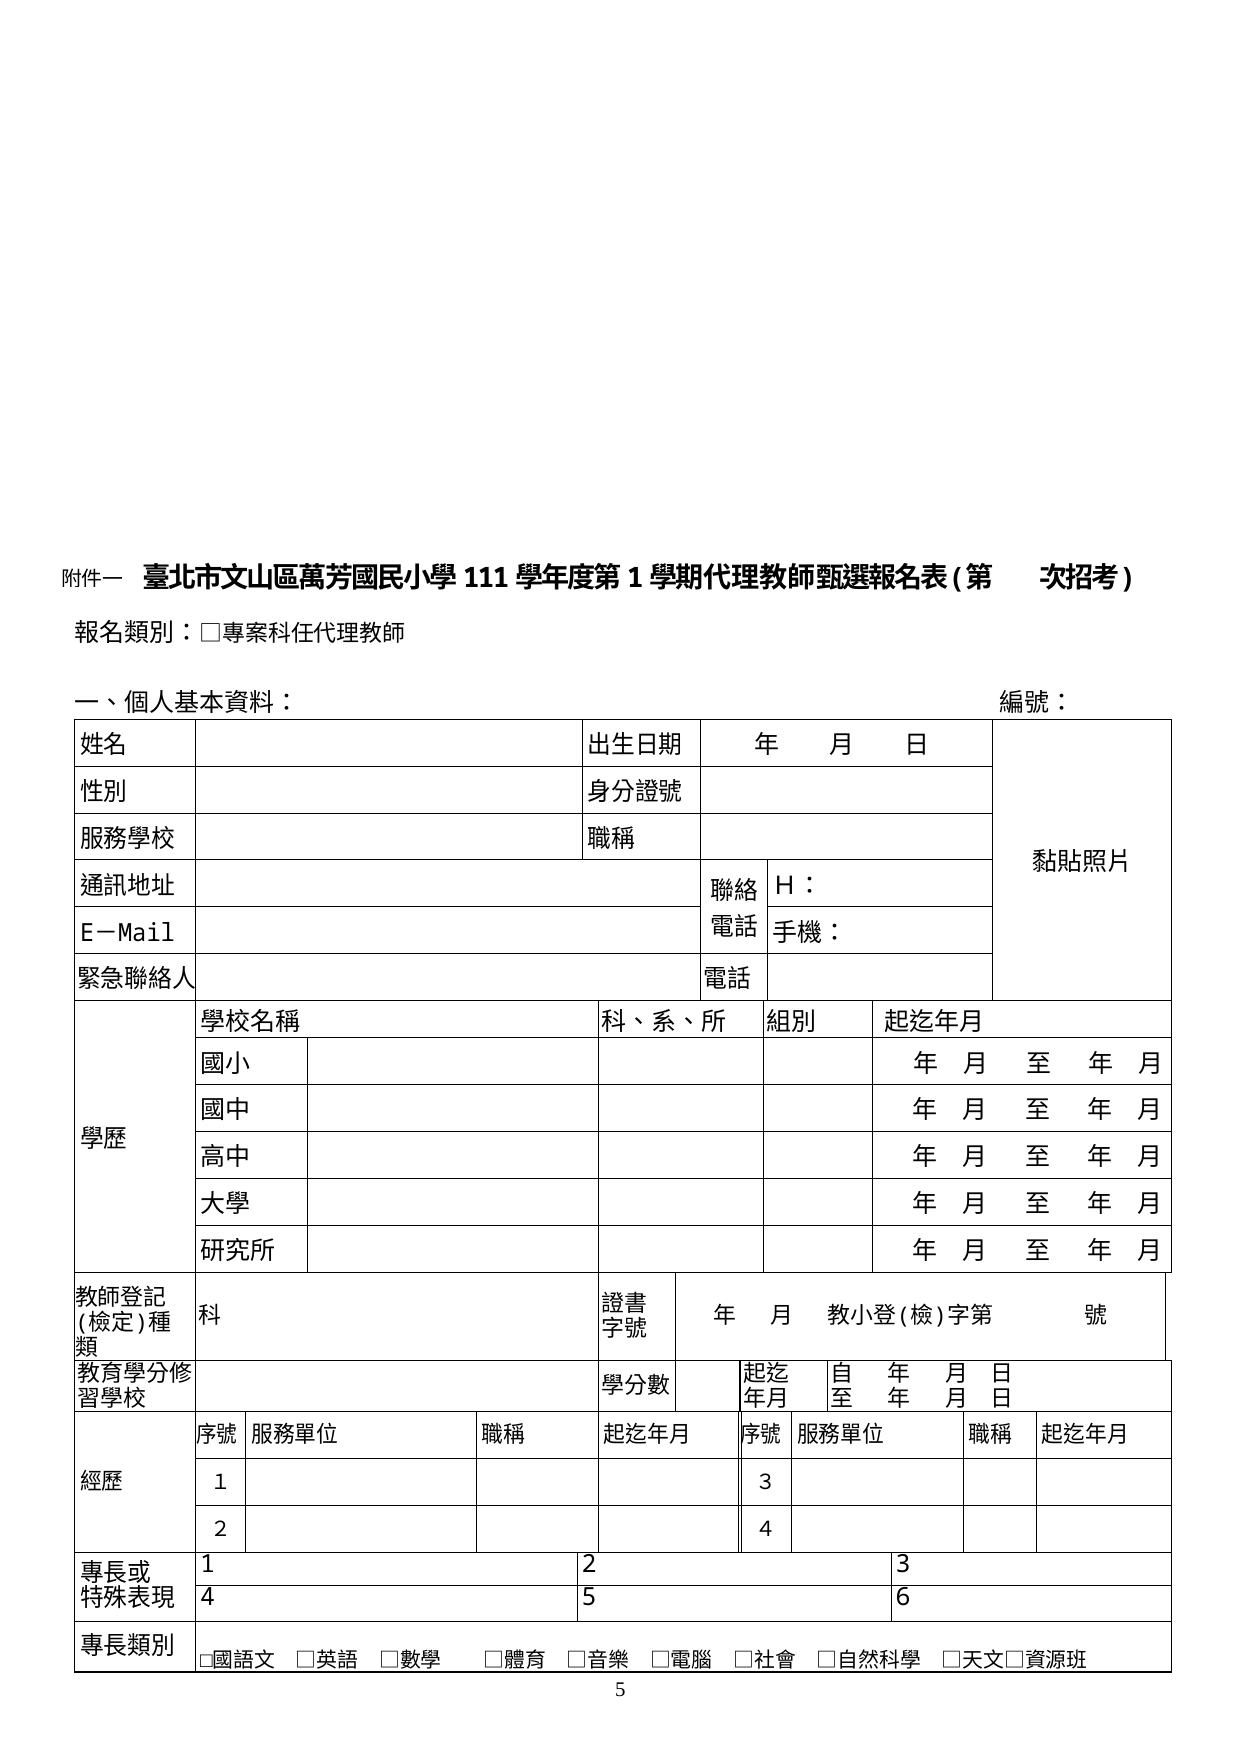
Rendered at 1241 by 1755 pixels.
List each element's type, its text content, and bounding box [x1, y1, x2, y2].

table_cell [701, 767, 992, 812]
table_cell 學歷 [75, 1001, 195, 1272]
table_header 出生日期 [583, 720, 700, 766]
table_cell 職稱 [964, 1412, 1036, 1458]
table_cell 職稱 [583, 814, 700, 859]
table_cell 緊急聯絡人 [75, 954, 195, 1000]
table_cell 6 [892, 1586, 1171, 1621]
table_cell 序號 [196, 1412, 245, 1458]
table_cell [196, 954, 700, 1000]
table_cell 經歷 [75, 1412, 195, 1552]
table_cell 科 [196, 1273, 598, 1360]
table_cell [477, 1459, 598, 1505]
table_cell 組別 [764, 1001, 872, 1037]
table_cell 年 月 至 年 月 [873, 1179, 1171, 1225]
table_cell 起迄年月 [1037, 1412, 1171, 1458]
table_cell [764, 1179, 872, 1225]
table_cell [196, 814, 582, 859]
table_cell [477, 1506, 598, 1552]
table_cell 5 [578, 1586, 891, 1621]
table_cell 身分證號 [583, 767, 700, 812]
table_cell [196, 767, 582, 812]
table_cell 教育學分修習學校 [75, 1361, 195, 1411]
table_cell 科、系、所 [599, 1001, 763, 1037]
text 附件一 [61, 562, 127, 586]
table_cell 服務單位 [792, 1412, 963, 1458]
table_cell 大學 [196, 1179, 307, 1225]
table_cell 教師登記(檢定)種類 [75, 1273, 195, 1360]
table_cell ３ [742, 1459, 791, 1505]
table_cell 性別 [75, 767, 195, 812]
table_cell 研究所 [196, 1226, 307, 1272]
table_cell [308, 1179, 598, 1225]
table_cell E－Mail [75, 907, 195, 953]
table_cell [599, 1226, 763, 1272]
table_cell 自 年 月 日 至 年 月 日 [828, 1361, 1171, 1411]
table_cell [599, 1085, 763, 1131]
text 報名類別：□專案科任代理教師 [59, 612, 1181, 649]
table_cell 服務單位 [246, 1412, 476, 1458]
table_cell 年 月 至 年 月 [873, 1085, 1171, 1131]
table_cell 證書 字號 [599, 1273, 675, 1360]
table_cell [792, 1506, 963, 1552]
table_cell 國小 [196, 1038, 307, 1084]
table_cell [964, 1459, 1036, 1505]
table_cell １ [196, 1459, 245, 1505]
table_cell [308, 1226, 598, 1272]
table_cell [599, 1179, 763, 1225]
table_cell 學校名稱 [196, 1001, 598, 1037]
table_cell [599, 1459, 738, 1505]
table_cell □國語文 □英語 □數學 □體育 □音樂 □電腦 □社會 □自然科學 □天文□資源班 [196, 1622, 1171, 1671]
table_cell 服務學校 [75, 814, 195, 859]
table_cell [764, 1132, 872, 1178]
table_cell 序號 [742, 1412, 791, 1458]
table_cell [1037, 1506, 1171, 1552]
table_cell [1037, 1459, 1171, 1505]
table_cell [196, 907, 700, 953]
text 一、個人基本資料： 編號： [59, 682, 1181, 719]
table_header [196, 720, 582, 766]
table_header 年 月 日 [701, 720, 992, 766]
table_cell [1166, 1273, 1172, 1360]
table_cell 手機： [768, 907, 992, 953]
table_cell 起迄年月 [873, 1001, 1171, 1037]
table_cell 年 月 至 年 月 [873, 1038, 1171, 1084]
table_cell Ｈ： [768, 860, 992, 906]
table_cell 國中 [196, 1085, 307, 1131]
table_cell 學分數 [599, 1361, 675, 1411]
table_cell ４ [742, 1506, 791, 1552]
table_cell [308, 1132, 598, 1178]
table_cell [308, 1038, 598, 1084]
table_cell [676, 1361, 739, 1411]
table_cell [196, 1361, 598, 1411]
table_header 黏貼照片 [993, 720, 1171, 1000]
table_cell 起迄 年月 [741, 1361, 827, 1411]
table_cell [599, 1038, 763, 1084]
table_cell 3 [892, 1553, 1171, 1585]
table_cell 年 月 教小登(檢)字第 號 [676, 1273, 1165, 1360]
table_cell [764, 1226, 872, 1272]
table_cell [308, 1085, 598, 1131]
table_cell [246, 1506, 476, 1552]
table_cell 專長類別 [75, 1622, 195, 1671]
table_cell 職稱 [477, 1412, 598, 1458]
table_cell [701, 814, 992, 859]
table_cell [764, 1085, 872, 1131]
table_cell [764, 1038, 872, 1084]
table_cell 年 月 至 年 月 [873, 1226, 1171, 1272]
table_cell 通訊地址 [75, 860, 195, 906]
table_cell 1 [196, 1553, 577, 1585]
table_cell [599, 1132, 763, 1178]
table_cell [246, 1459, 476, 1505]
table_cell 電話 [701, 954, 767, 1000]
table_cell 起迄年月 [599, 1412, 738, 1458]
table_cell [196, 860, 700, 906]
table_cell [599, 1506, 738, 1552]
table_cell 年 月 至 年 月 [873, 1132, 1171, 1178]
text 臺北市文山區萬芳國民小學111學年度第1學期代理教師甄選報名表(第 次招考) [46, 554, 1181, 596]
table_header 姓名 [75, 720, 195, 766]
table_cell [964, 1506, 1036, 1552]
table_cell 專長或 特殊表現 [75, 1553, 195, 1621]
table_cell [792, 1459, 963, 1505]
table_cell 聯絡電話 [701, 860, 767, 953]
table_cell 2 [578, 1553, 891, 1585]
table_cell ２ [196, 1506, 245, 1552]
table_cell [768, 954, 992, 1000]
table_cell 高中 [196, 1132, 307, 1178]
table_cell 4 [196, 1586, 577, 1621]
